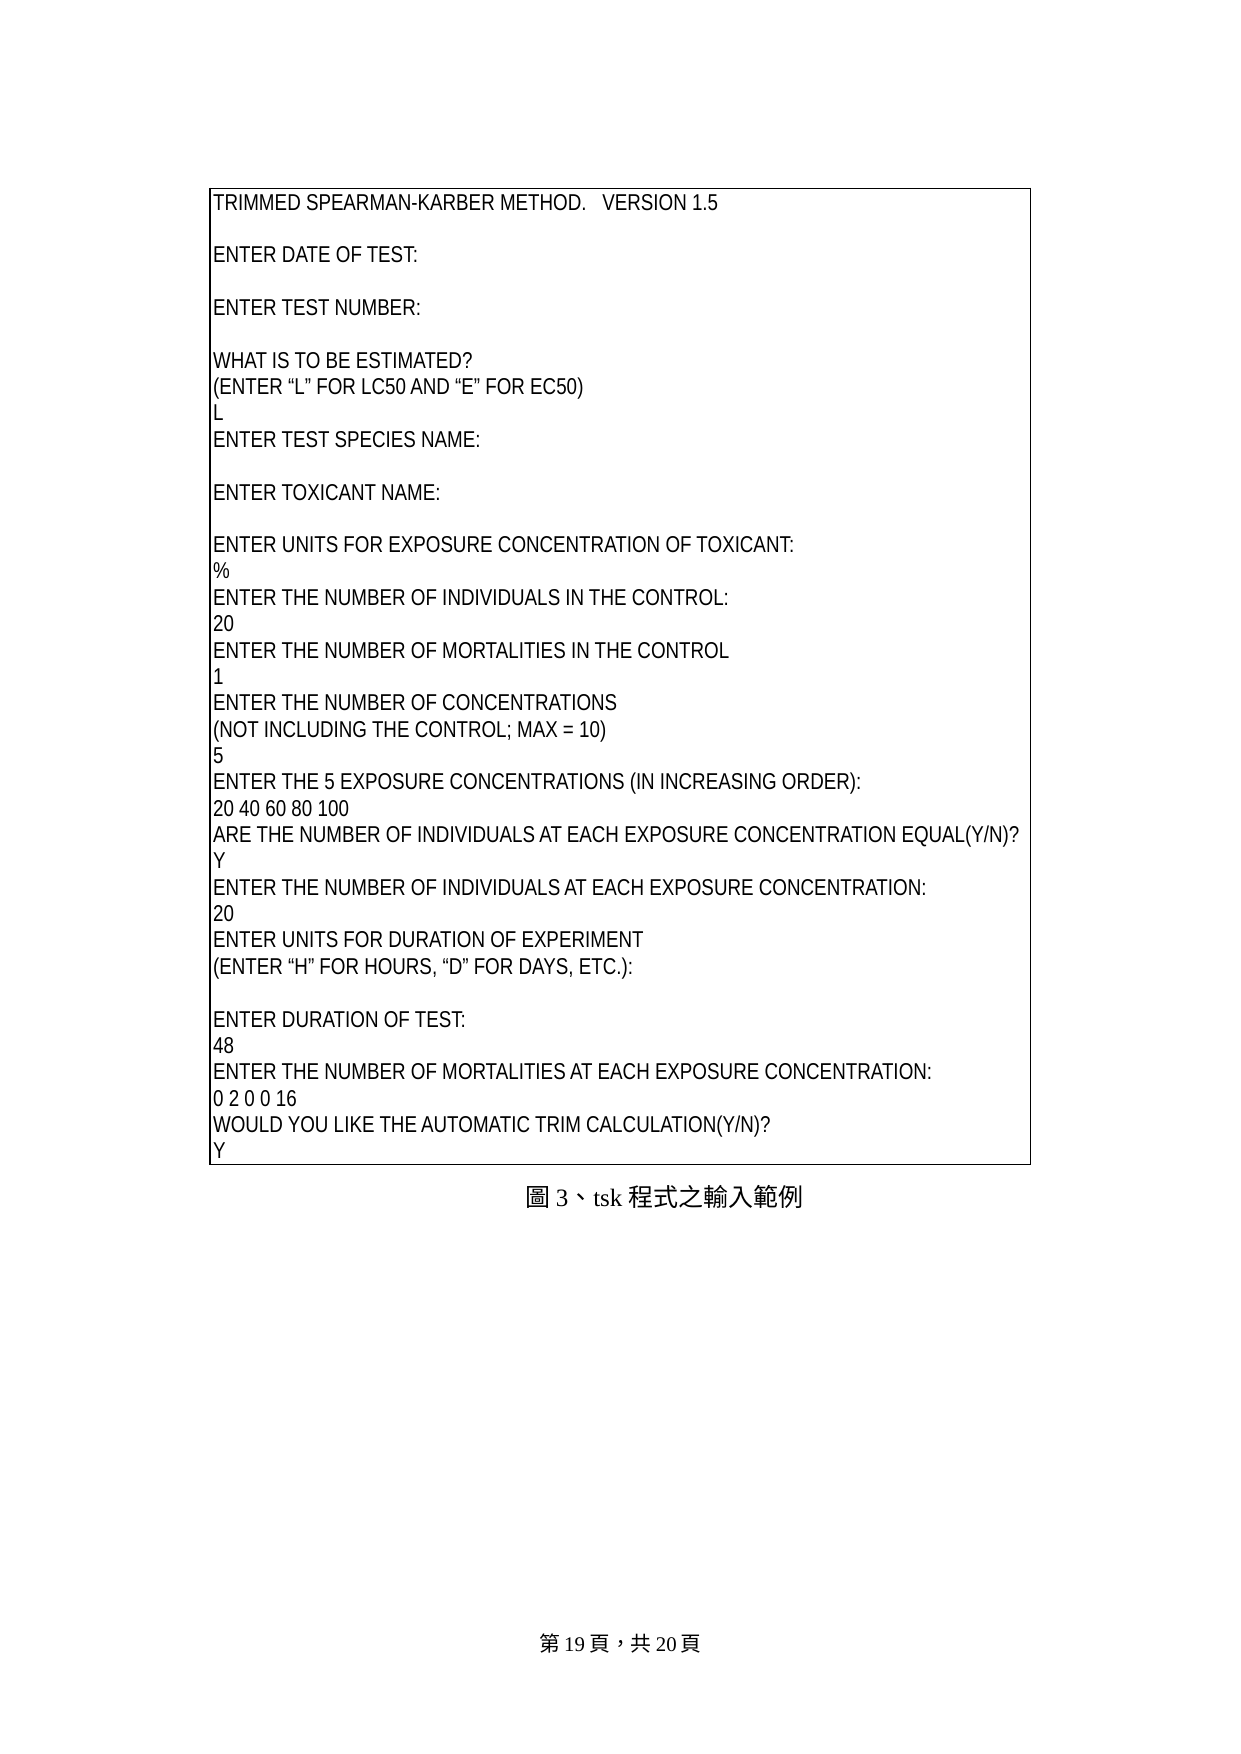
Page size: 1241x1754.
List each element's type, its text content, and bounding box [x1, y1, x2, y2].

table_header TRIMMED SPEARMAN-KARBER METHOD. VERSION 1.5 ENTER DATE OF TEST: ENTER TEST NUMBER: WHAT IS TO BE ESTIMATED? (ENTER “L” FOR LC50 AND “E” FOR EC50) L ENTER TEST SPECIES NAME: ENTER TOXICANT NAME: ENTER UNITS FOR EXPOSURE CONCENTRATION OF TOXICANT: % ENTER THE NUMBER OF INDIVIDUALS IN THE CONTROL: 20 ENTER THE NUMBER OF MORTALITIES IN THE CONTROL 1 ENTER THE NUMBER OF CONCENTRATIONS (NOT INCLUDING THE CONTROL; MAX = 10) 5 ENTER THE 5 EXPOSURE CONCENTRATIONS (IN INCREASING ORDER): 20 40 60 80 100 ARE THE NUMBER OF INDIVIDUALS AT EACH EXPOSURE CONCENTRATION EQUAL(Y/N)? Y ENTER THE NUMBER OF INDIVIDUALS AT EACH EXPOSURE CONCENTRATION: 20 ENTER UNITS FOR DURATION OF EXPERIMENT (ENTER “H” FOR HOURS, “D” FOR DAYS, ETC.): ENTER DURATION OF TEST: 48 ENTER THE NUMBER OF MORTALITIES AT EACH EXPOSURE CONCENTRATION: 0 2 0 0 16 WOULD YOU LIKE THE AUTOMATIC TRIM CALCULATION(Y/N)? Y [211, 189, 1030, 1164]
text 圖3、tsk 程式之輸入範例 [236, 1177, 1092, 1215]
